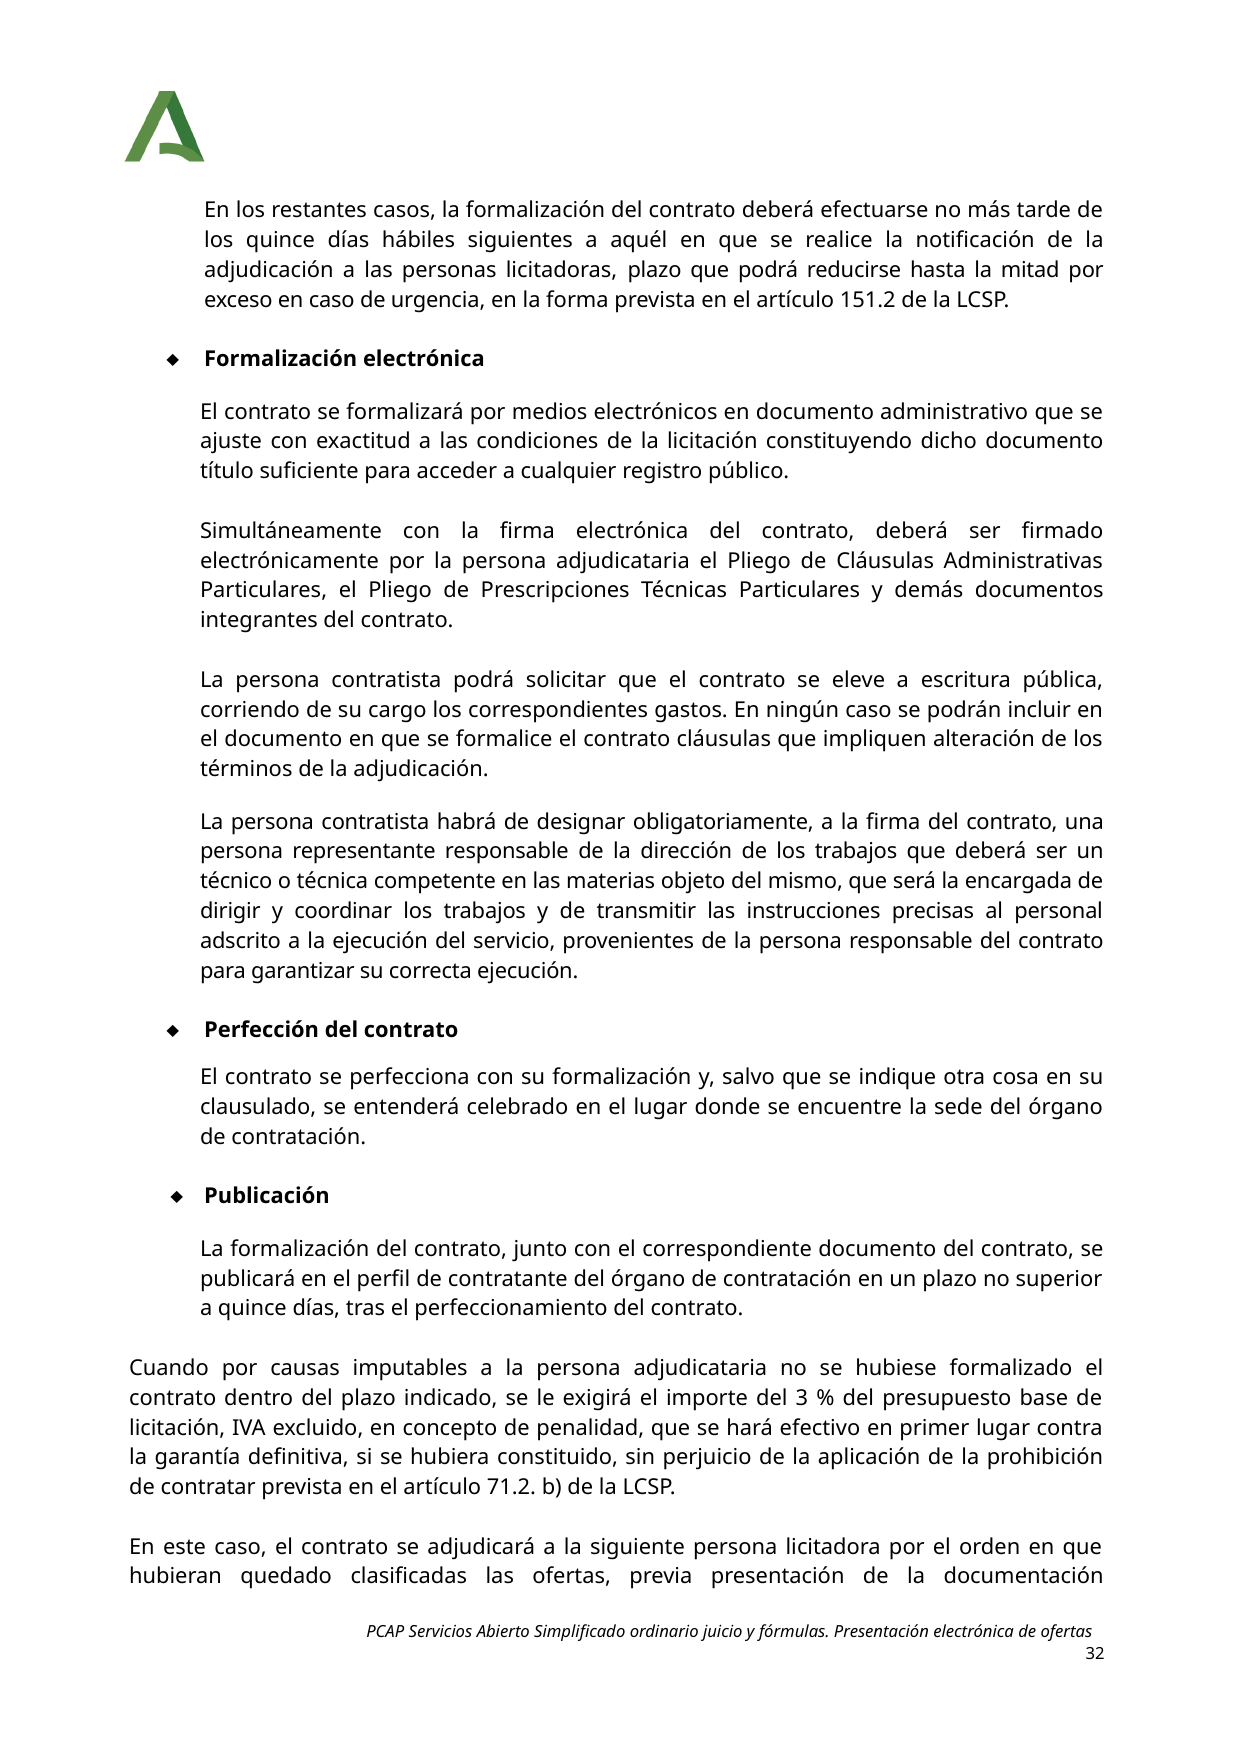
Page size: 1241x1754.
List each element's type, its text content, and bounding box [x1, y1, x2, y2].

text Simultáneamente con la firma electrónica del contrato, deberá ser firmado electrónicamente por la persona adjudicataria el Pliego de Cláusulas Administrativas Particulares, el Pliego de Prescripciones Técnicas Particulares y demás documentos integrantes del contrato. [200, 515, 1104, 634]
text La persona contratista podrá solicitar que el contrato se eleve a escritura pública, corriendo de su cargo los correspondientes gastos. En ningún caso se podrán incluir en el documento en que se formalice el contrato cláusulas que impliquen alteración de los términos de la adjudicación. [200, 664, 1104, 783]
text La formalización del contrato, junto con el correspondiente documento del contrato, se publicará en el perfil de contratante del órgano de contratación en un plazo no superior a quince días, tras el perfeccionamiento del contrato. [200, 1233, 1104, 1322]
text En este caso, el contrato se adjudicará a la siguiente persona licitadora por el orden en que hubieran quedado clasificadas las ofertas, previa presentación de la documentación [129, 1531, 1104, 1590]
picture [120, 86, 209, 166]
text El contrato se perfecciona con su formalización y, salvo que se indique otra cosa en su clausulado, se entenderá celebrado en el lugar donde se encuentre la sede del órgano de contratación. [200, 1061, 1104, 1151]
text La persona contratista habrá de designar obligatoriamente, a la firma del contrato, una persona representante responsable de la dirección de los trabajos que deberá ser un técnico o técnica competente en las materias objeto del mismo, que será la encargada de dirigir y coordinar los trabajos y de transmitir las instrucciones precisas al personal adscrito a la ejecución del servicio, provenientes de la persona responsable del contrato para garantizar su correcta ejecución. [200, 806, 1104, 984]
list Publicación [170, 1180, 1104, 1210]
list En los restantes casos, la formalización del contrato deberá efectuarse no más tarde de los quince días hábiles siguientes a aquél en que se realice la notificación de la adjudicación a las personas licitadoras, plazo que podrá reducirse hasta la mitad por exceso en caso de urgencia, en la forma prevista en el artículo 151.2 de la LCSP. [166, 194, 1104, 313]
list Formalización electrónica [166, 343, 1104, 373]
text El contrato se formalizará por medios electrónicos en documento administrativo que se ajuste con exactitud a las condiciones de la licitación constituyendo dicho documento título suficiente para acceder a cualquier registro público. [200, 396, 1104, 485]
text Cuando por causas imputables a la persona adjudicataria no se hubiese formalizado el contrato dentro del plazo indicado, se le exigirá el importe del 3 % del presupuesto base de licitación, IVA excluido, en concepto de penalidad, que se hará efectivo en primer lugar contra la garantía definitiva, si se hubiera constituido, sin perjuicio de la aplicación de la prohibición de contratar prevista en el artículo 71.2. b) de la LCSP. [129, 1352, 1104, 1501]
list Perfección del contrato [166, 1014, 1104, 1044]
